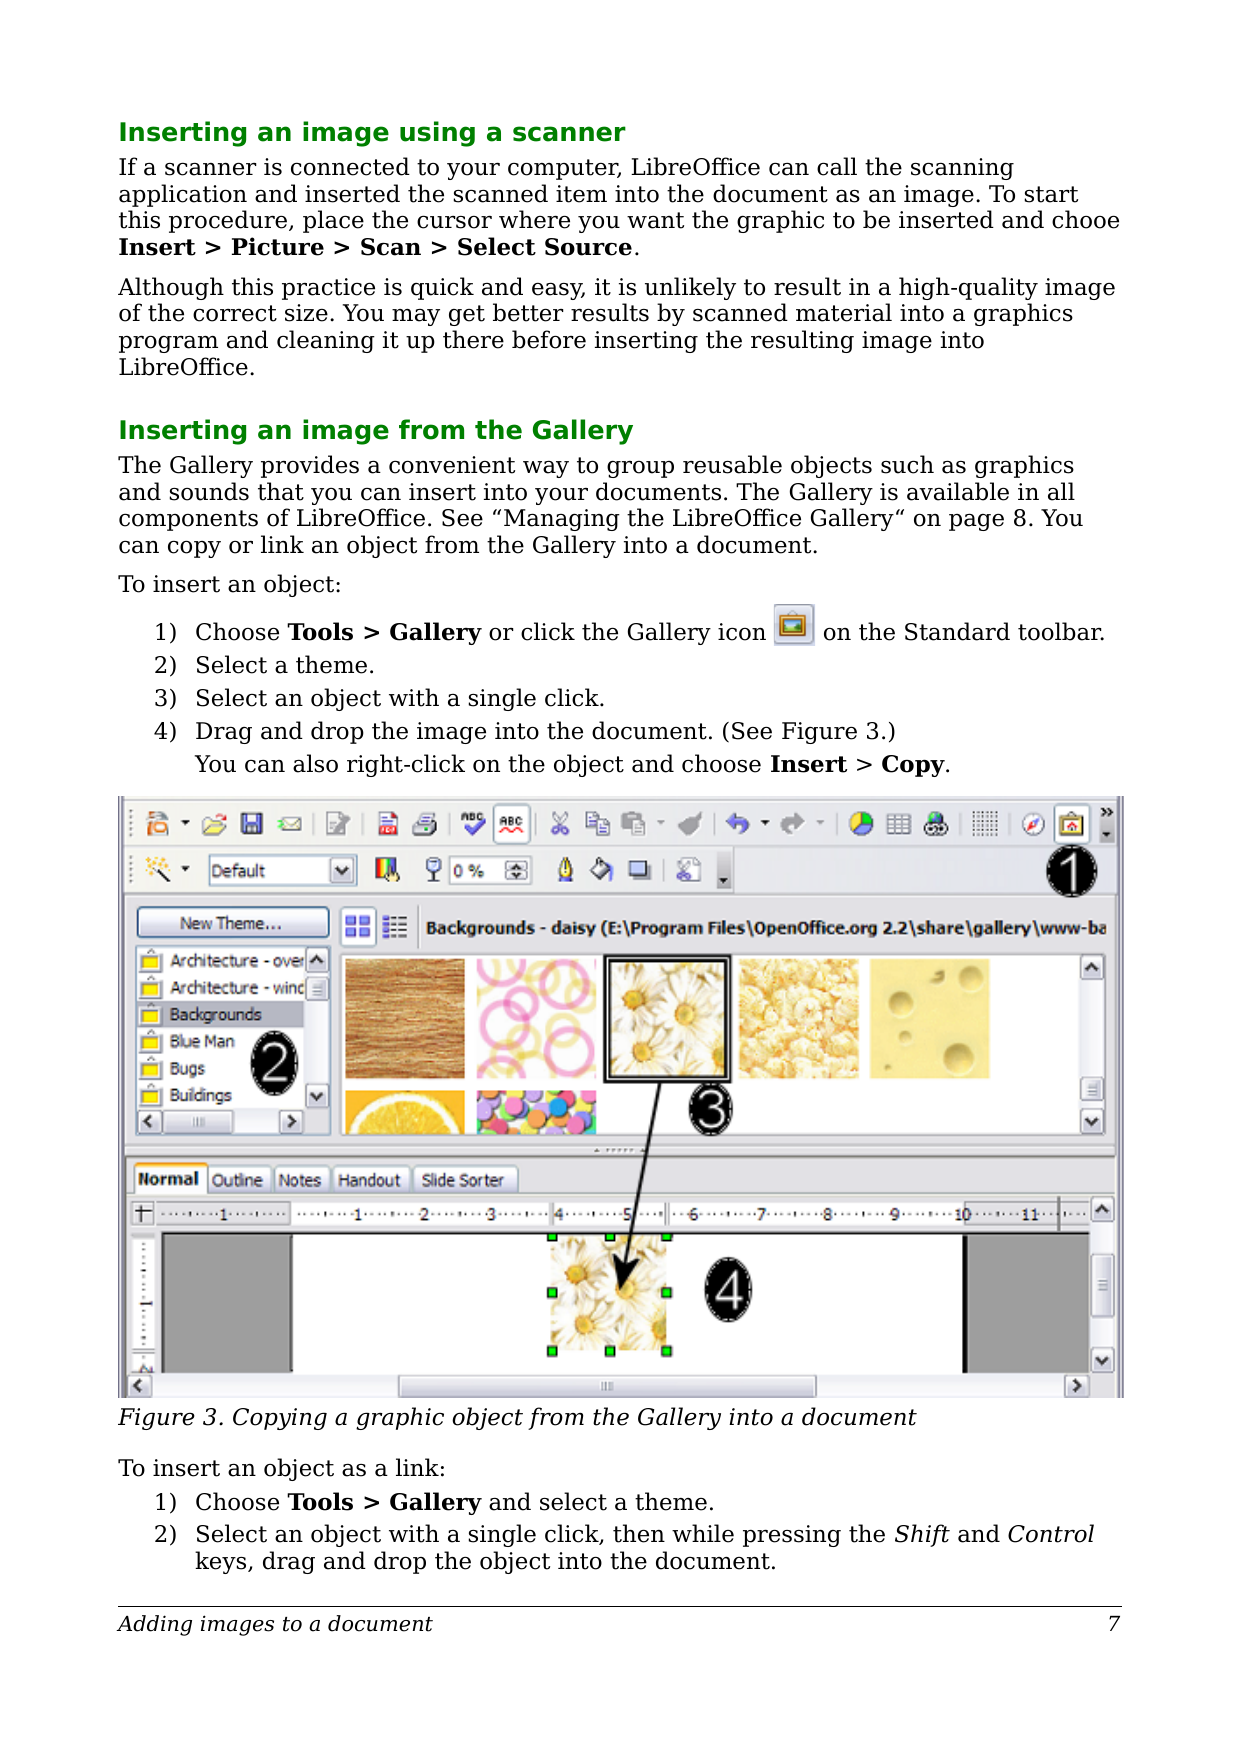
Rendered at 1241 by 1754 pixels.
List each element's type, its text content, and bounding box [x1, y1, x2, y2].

list Choose Tools > Gallery or click the Gallery icon [177, 604, 773, 646]
picture [773, 604, 816, 646]
list To insert an object as a link: [118, 1455, 1122, 1482]
text Figure 3. Copying a graphic object from the Gallery into a document [118, 1404, 1124, 1431]
text The Gallery provides a convenient way to group reusable objects such as graphics and sounds that you can insert into your documents. The Gallery is available in all components of LibreOffice. See “Managing the LibreOffice Gallery“ on page 8. You can copy or link an object from the Gallery into a document. [118, 452, 1122, 559]
text If a scanner is connected to your computer, LibreOffice can call the scanning application and inserted the scanned item into the document as an image. To start this procedure, place the cursor where you want the graphic to be inserted and chooe Insert > Picture > Scan > Select Source. [118, 154, 1122, 261]
list Drag and drop the image into the document. (See Figure 3.) [177, 718, 1122, 745]
text Although this practice is quick and easy, it is unlikely to result in a high-quality image of the correct size. You may get better results by scanned material into a graphics program and cleaning it up there before inserting the resulting image into LibreOffice. [118, 274, 1122, 380]
list Choose Tools > Gallery and select a theme. [177, 1488, 1122, 1515]
list Select an object with a single click, then while pressing the Shift and Control keys, drag and drop the object into the document. [177, 1522, 1122, 1575]
list on the Standard toolbar. [816, 604, 1122, 646]
list To insert an object: [118, 571, 1122, 598]
list Select an object with a single click. [177, 685, 1122, 712]
picture [118, 796, 1124, 1398]
list Select a theme. [177, 652, 1122, 679]
subtitle Inserting an image using a scanner [118, 118, 1122, 148]
list You can also right-click on the object and choose Insert > Copy. [195, 751, 1122, 778]
subtitle Inserting an image from the Gallery [118, 416, 1122, 446]
